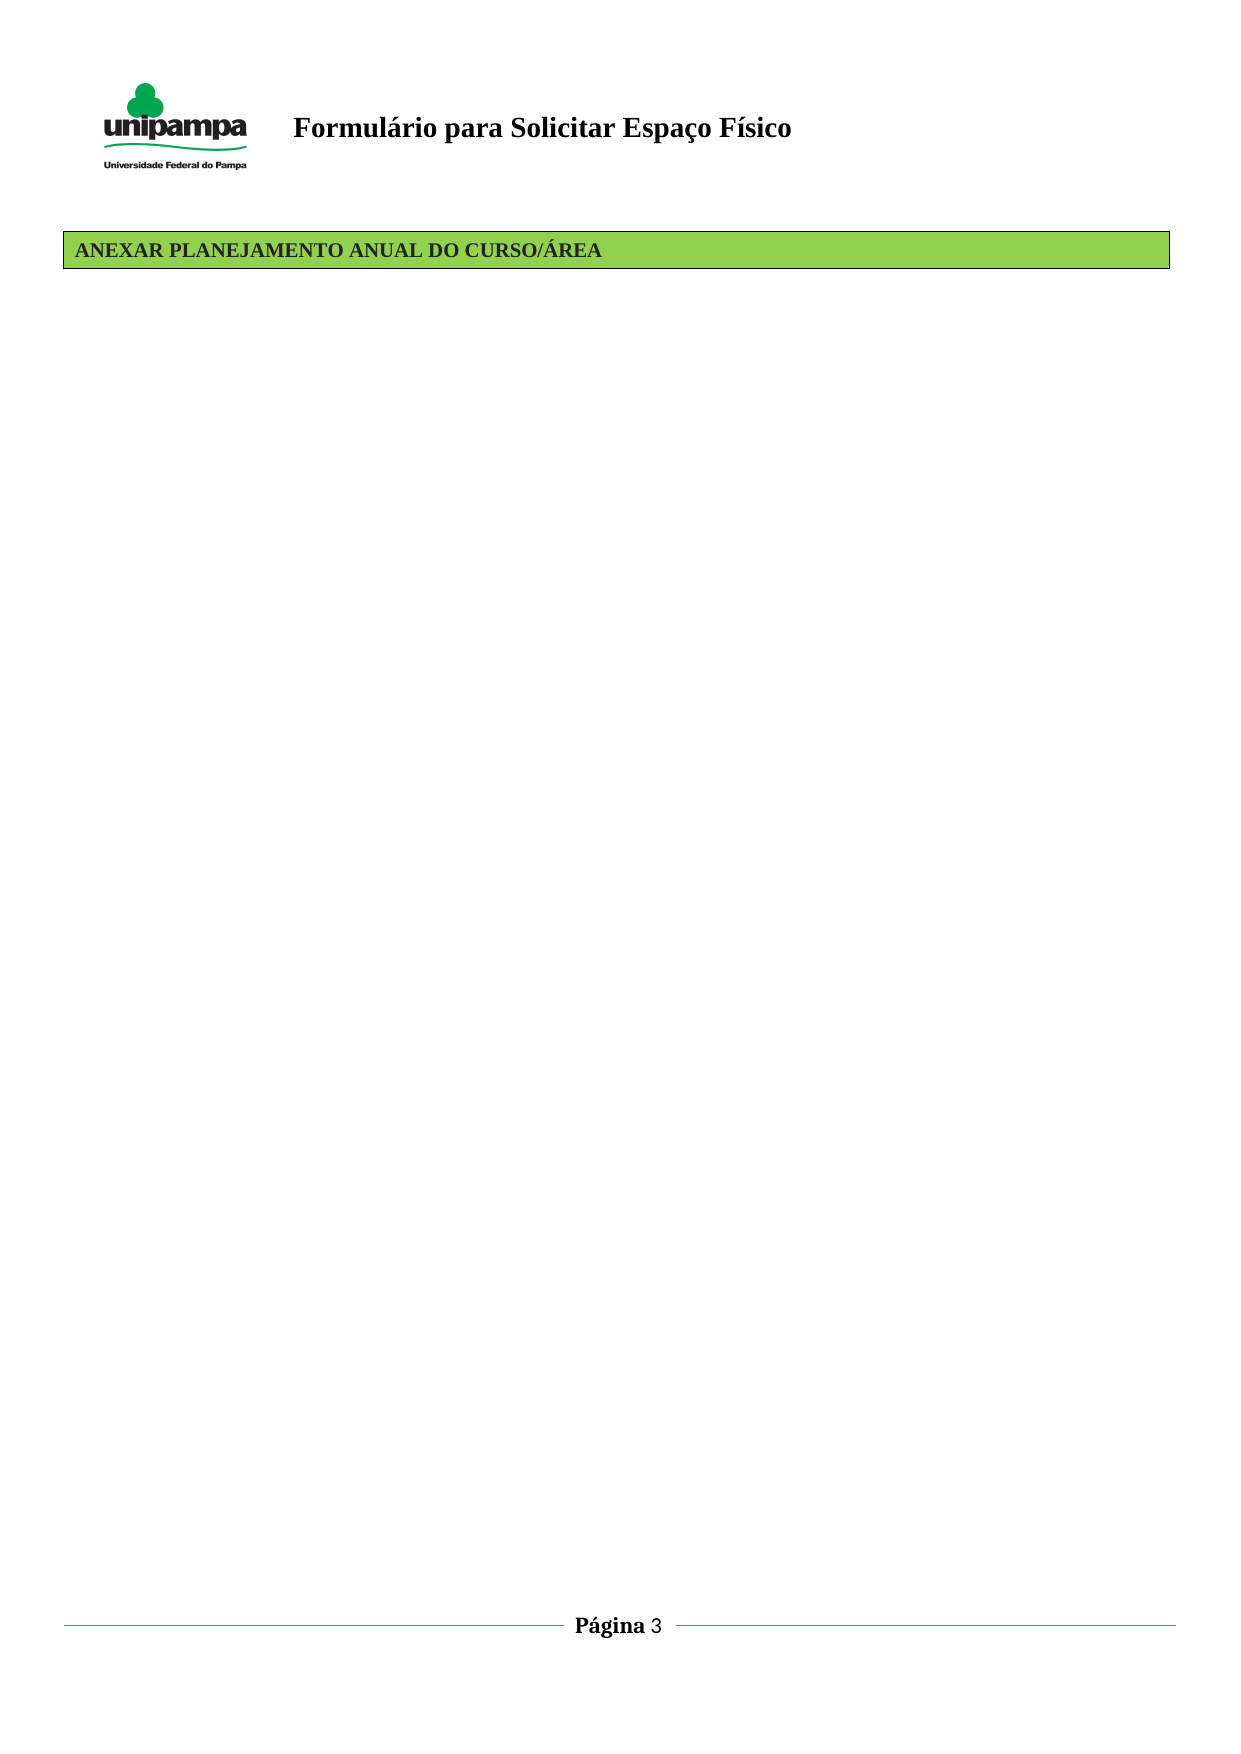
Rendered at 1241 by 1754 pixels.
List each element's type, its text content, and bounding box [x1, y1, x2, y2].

table_header ANEXAR PLANEJAMENTO ANUAL DO CURSO/ÁREA [64, 232, 1169, 268]
picture [103, 82, 248, 172]
